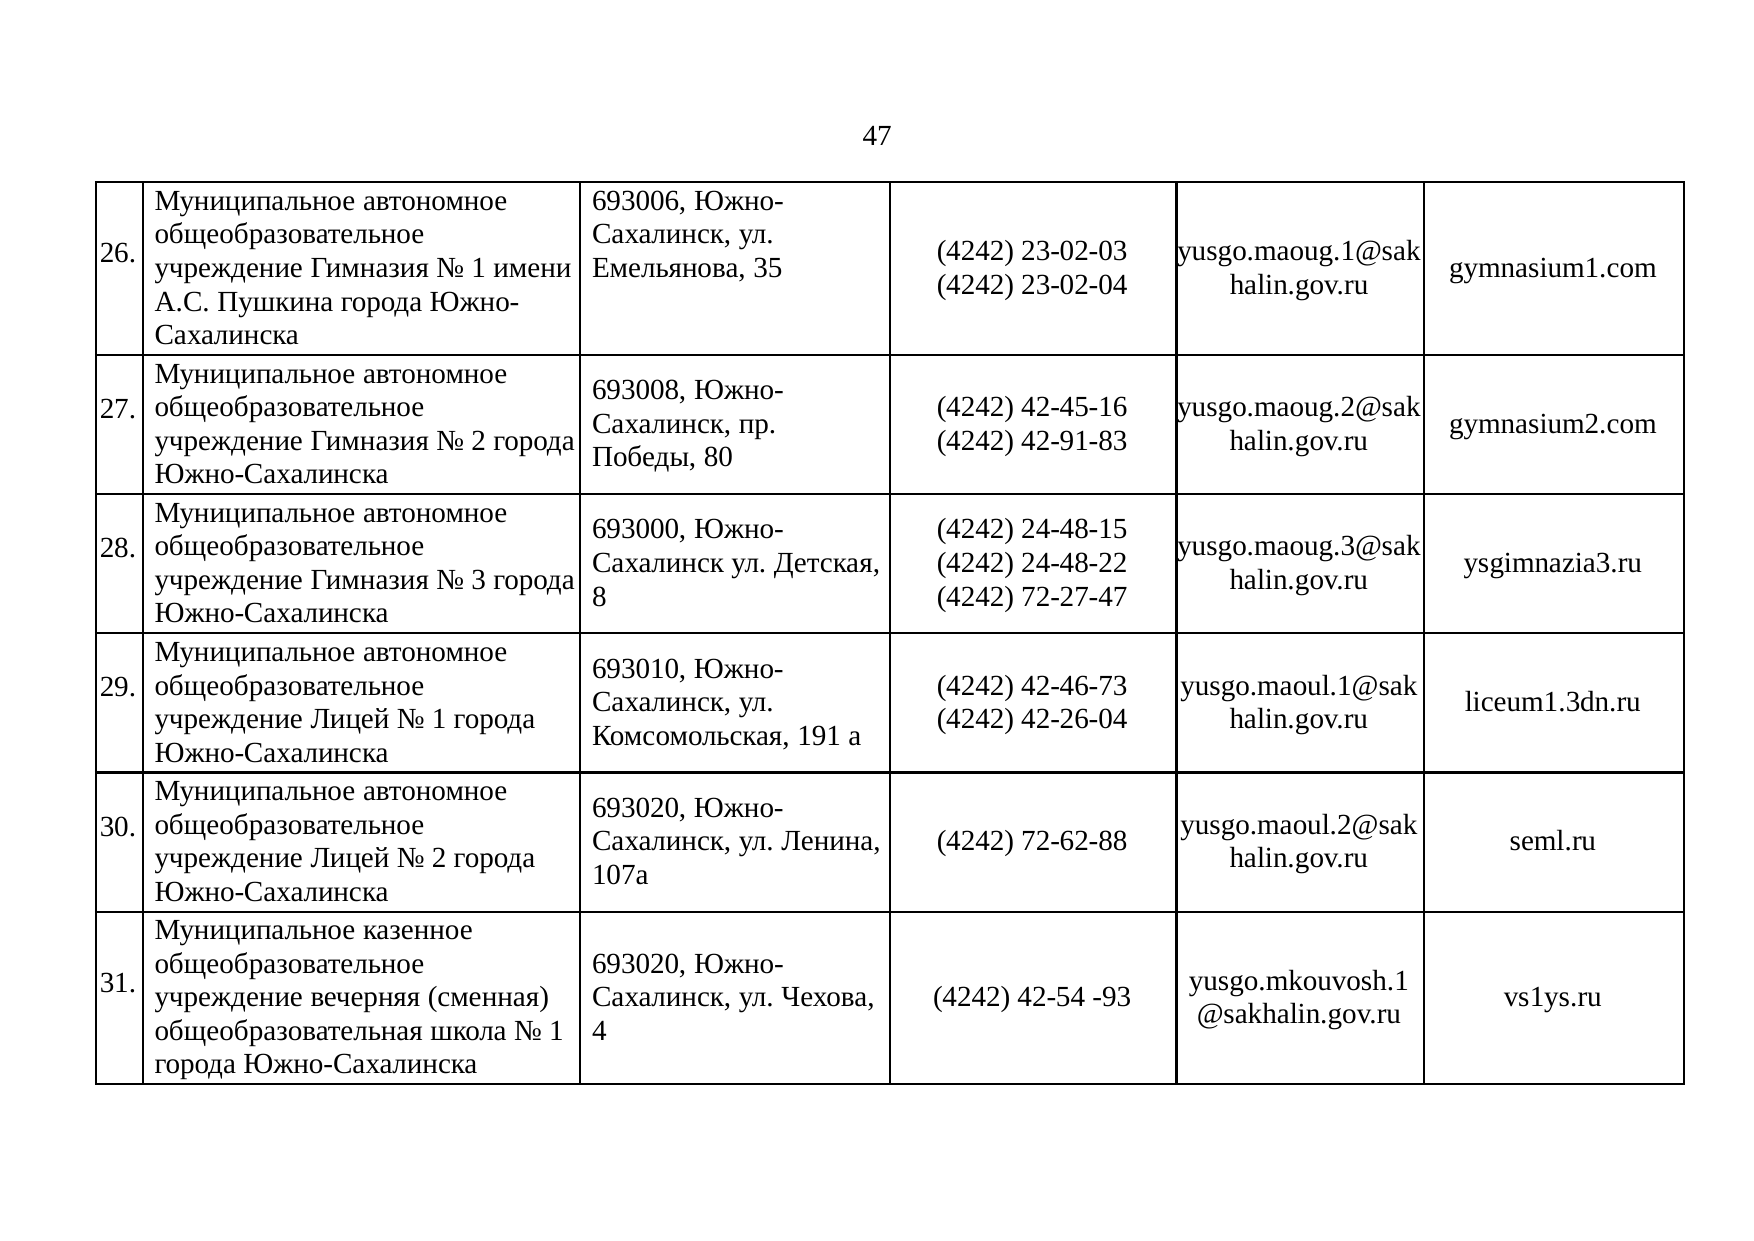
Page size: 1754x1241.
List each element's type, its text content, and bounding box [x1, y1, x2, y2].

table_cell [97, 356, 142, 493]
table_cell yusgo.maoul.2@sakhalin.gov.ru [1178, 774, 1423, 911]
table_cell (4242) 42-46-73 (4242) 42-26-04 [891, 634, 1175, 771]
table_cell (4242) 23-02-03 (4242) 23-02-04 [891, 183, 1175, 354]
table_cell Муниципальное автономное общеобразовательное учреждение Лицей № 1 города Южно-Сахалинска [144, 634, 579, 771]
table_cell [97, 913, 142, 1083]
table_cell (4242) 42-45-16 (4242) 42-91-83 [891, 356, 1175, 493]
table_cell (4242) 42-54 -93 [891, 913, 1175, 1083]
table_cell gymnasium1.com [1425, 183, 1683, 354]
table_cell yusgo.maoug.3@sakhalin.gov.ru [1178, 495, 1423, 632]
table_cell Муниципальное казенное общеобразовательное учреждение вечерняя (сменная) общеобразовательная школа № 1 города Южно-Сахалинска [144, 913, 579, 1083]
table_cell [97, 774, 142, 911]
table_cell Муниципальное автономное общеобразовательное учреждение Гимназия № 2 города Южно-Сахалинска [144, 356, 579, 493]
table_cell yusgo.maoul.1@sakhalin.gov.ru [1178, 634, 1423, 771]
table_cell gymnasium2.com [1425, 356, 1683, 493]
table_cell liceum1.3dn.ru [1425, 634, 1683, 771]
table_cell 693020, Южно-Сахалинск, ул. Ленина, 107а [581, 774, 889, 911]
table_cell [97, 183, 142, 354]
table_cell (4242) 72-62-88 [891, 774, 1175, 911]
table_cell 693008, Южно-Сахалинск, пр. Победы, 80 [581, 356, 889, 493]
table_cell yusgo.maoug.2@sakhalin.gov.ru [1178, 356, 1423, 493]
table_cell Муниципальное автономное общеобразовательное учреждение Гимназия № 1 имени А.С. Пушкина города Южно-Сахалинска [144, 183, 579, 354]
table_cell [97, 495, 142, 632]
table_cell Муниципальное автономное общеобразовательное учреждение Лицей № 2 города Южно-Сахалинска [144, 774, 579, 911]
table_cell [97, 634, 142, 771]
table_cell vs1ys.ru [1425, 913, 1683, 1083]
table_cell 693010, Южно-Сахалинск, ул. Комсомольская, 191 а [581, 634, 889, 771]
table_cell yusgo.maoug.1@sakhalin.gov.ru [1178, 183, 1423, 354]
table_cell yusgo.mkouvosh.1@sakhalin.gov.ru [1178, 913, 1423, 1083]
table_cell ysgimnazia3.ru [1425, 495, 1683, 632]
table_cell 693000, Южно-Сахалинск ул. Детская, 8 [581, 495, 889, 632]
table_cell Муниципальное автономное общеобразовательное учреждение Гимназия № 3 города Южно-Сахалинска [144, 495, 579, 632]
table_cell 693020, Южно-Сахалинск, ул. Чехова, 4 [581, 913, 889, 1083]
table_cell seml.ru [1425, 774, 1683, 911]
table_cell 693006, Южно-Сахалинск, ул. Емельянова, 35 [581, 183, 889, 354]
table_cell (4242) 24-48-15 (4242) 24-48-22 (4242) 72-27-47 [891, 495, 1175, 632]
